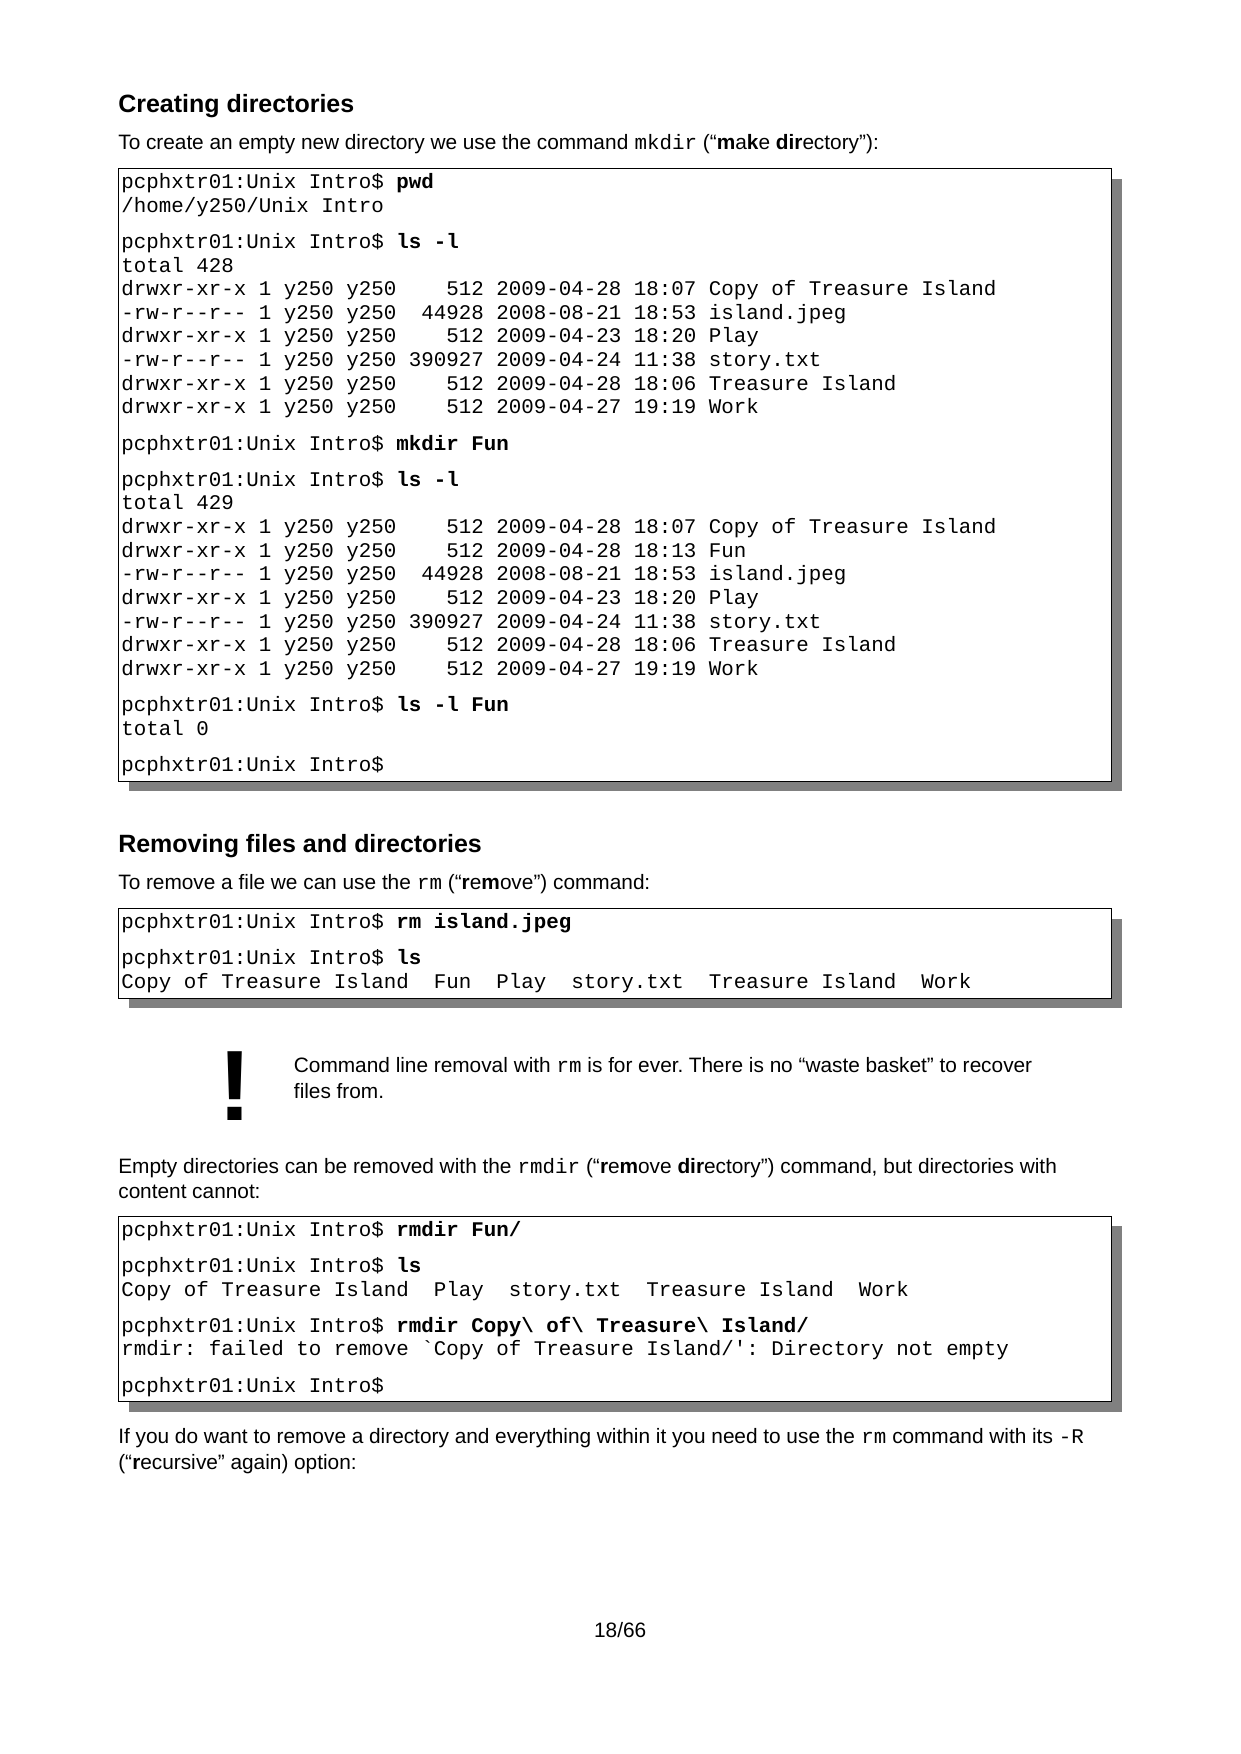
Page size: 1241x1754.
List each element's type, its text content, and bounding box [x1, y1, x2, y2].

text pcphxtr01:Unix Intro$ ls Copy of Treasure Island Play story.txt Treasure Island Work [119, 1252, 1111, 1302]
text pcphxtr01:Unix Intro$ [119, 751, 1111, 781]
text pcphxtr01:Unix Intro$ [119, 1372, 1111, 1401]
subtitle Creating directories [118, 88, 1122, 117]
text pcphxtr01:Unix Intro$ rmdir Fun/ [119, 1217, 1111, 1242]
text pcphxtr01:Unix Intro$ ls -l total 429 drwxr-xr-x 1 y250 y250 512 2009-04-28 18:07 Copy of Treasure Island drwxr-xr-x 1 y250 y250 512 2009-04-28 18:13 Fun -rw-r--r-- 1 y250 y250 44928 2008-08-21 18:53 island.jpeg drwxr-xr-x 1 y250 y250 512 2009-04-23 18:20 Play -rw-r--r-- 1 y250 y250 390927 2009-04-24 11:38 story.txt drwxr-xr-x 1 y250 y250 512 2009-04-28 18:06 Treasure Island drwxr-xr-x 1 y250 y250 512 2009-04-27 19:19 Work [119, 466, 1111, 682]
text To remove a file we can use the rm (“remove”) command: [118, 870, 1122, 896]
text If you do want to remove a directory and everything within it you need to use the rm command with its ‑R (“recursive” again) option: [118, 1424, 1122, 1474]
text pcphxtr01:Unix Intro$ rm island.jpeg [119, 909, 1111, 935]
text pcphxtr01:Unix Intro$ mkdir Fun [119, 429, 1111, 456]
table_header ! [177, 1027, 294, 1142]
subtitle Removing files and directories [118, 829, 1122, 857]
text pcphxtr01:Unix Intro$ ls Copy of Treasure Island Fun Play story.txt Treasure Island Work [119, 944, 1111, 998]
text To create an empty new directory we use the command mkdir (“make directory”): [118, 130, 1122, 156]
text pcphxtr01:Unix Intro$ rmdir Copy\ of\ Treasure\ Island/ rmdir: failed to remove `Copy of Treasure Island/': Directory not empty [119, 1312, 1111, 1362]
table_header Command line removal with rm is for ever. There is no “waste basket” to recover files from. [294, 1027, 1048, 1142]
text pcphxtr01:Unix Intro$ ls -l Fun total 0 [119, 691, 1111, 741]
text Empty directories can be removed with the rmdir (“remove directory”) command, but directories with content cannot: [118, 1153, 1122, 1203]
text pcphxtr01:Unix Intro$ pwd /home/y250/Unix Intro [119, 169, 1111, 218]
text pcphxtr01:Unix Intro$ ls -l total 428 drwxr-xr-x 1 y250 y250 512 2009-04-28 18:07 Copy of Treasure Island -rw-r--r-- 1 y250 y250 44928 2008-08-21 18:53 island.jpeg drwxr-xr-x 1 y250 y250 512 2009-04-23 18:20 Play -rw-r--r-- 1 y250 y250 390927 2009-04-24 11:38 story.txt drwxr-xr-x 1 y250 y250 512 2009-04-28 18:06 Treasure Island drwxr-xr-x 1 y250 y250 512 2009-04-27 19:19 Work [119, 228, 1111, 420]
